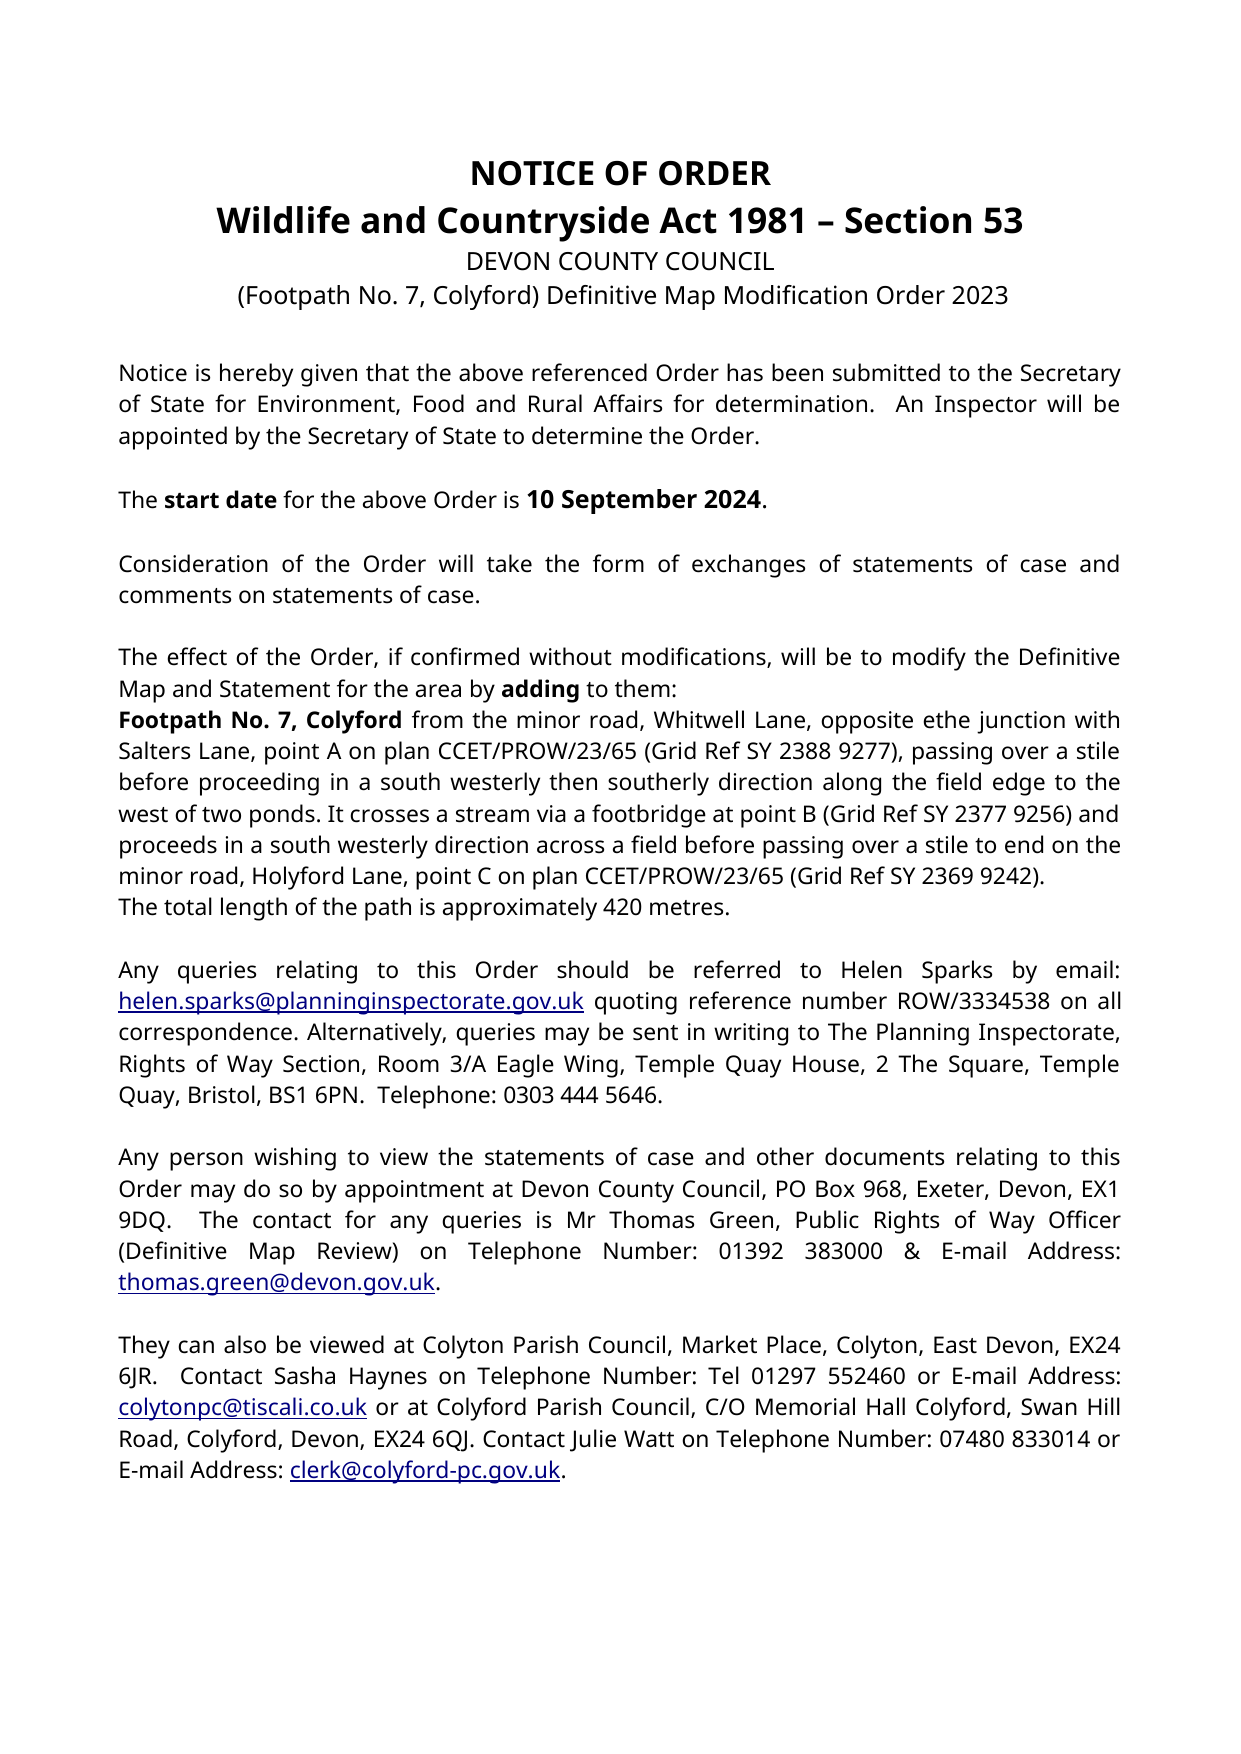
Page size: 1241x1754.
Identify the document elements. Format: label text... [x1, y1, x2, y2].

text The effect of the Order, if confirmed without modifications, will be to modify the Definitive Map and Statement for the area by adding to them: [118, 641, 1122, 704]
text Any queries relating to this Order should be referred to Helen Sparks by email: helen.sparks@planninginspectorate.gov.uk quoting reference number ROW/3334538 on all correspondence. Alternatively, queries may be sent in writing to The Planning Inspectorate, Rights of Way Section, Room 3/A Eagle Wing, Temple Quay House, 2 The Square, Temple Quay, Bristol, BS1 6PN. Telephone: 0303 444 5646. [118, 954, 1122, 1110]
text The total length of the path is approximately 420 metres. [118, 891, 1122, 922]
text They can also be viewed at Colyton Parish Council, Market Place, Colyton, East Devon, EX24 6JR. Contact Sasha Haynes on Telephone Number: Tel 01297 552460 or E-mail Address: colytonpc@tiscali.co.uk or at Colyford Parish Council, C/O Memorial Hall Colyford, Swan Hill Road, Colyford, Devon, EX24 6QJ. Contact Julie Watt on Telephone Number: 07480 833014 or E-mail Address: clerk@colyford-pc.gov.uk. [118, 1329, 1122, 1485]
text Consideration of the Order will take the form of exchanges of statements of case and comments on statements of case. [118, 547, 1122, 610]
text The start date for the above Order is 10 September 2024. [118, 482, 1122, 516]
text Notice is hereby given that the above referenced Order has been submitted to the Secretary of State for Environment, Food and Rural Affairs for determination. An Inspector will be appointed by the Secretary of State to determine the Order. [118, 357, 1122, 451]
text DEVON COUNTY COUNCIL [118, 244, 1122, 278]
text Footpath No. 7, Colyford from the minor road, Whitwell Lane, opposite ethe junction with Salters Lane, point A on plan CCET/PROW/23/65 (Grid Ref SY 2388 9277), passing over a stile before proceeding in a south westerly then southerly direction along the field edge to the west of two ponds. It crosses a stream via a footbridge at point B (Grid Ref SY 2377 9256) and proceeds in a south westerly direction across a field before passing over a stile to end on the minor road, Holyford Lane, point C on plan CCET/PROW/23/65 (Grid Ref SY 2369 9242). [118, 704, 1122, 891]
text (Footpath No. 7, Colyford) Definitive Map Modification Order 2023 [118, 278, 1122, 312]
text Any person wishing to view the statements of case and other documents relating to this Order may do so by appointment at Devon County Council, PO Box 968, Exeter, Devon, EX1 9DQ. The contact for any queries is Mr Thomas Green, Public Rights of Way Officer (Definitive Map Review) on Telephone Number: 01392 383000 & E-mail Address: thomas.green@devon.gov.uk. [118, 1141, 1122, 1297]
text Wildlife and Countryside Act 1981 – Section 53 [118, 195, 1122, 244]
text NOTICE OF ORDER [118, 150, 1122, 195]
